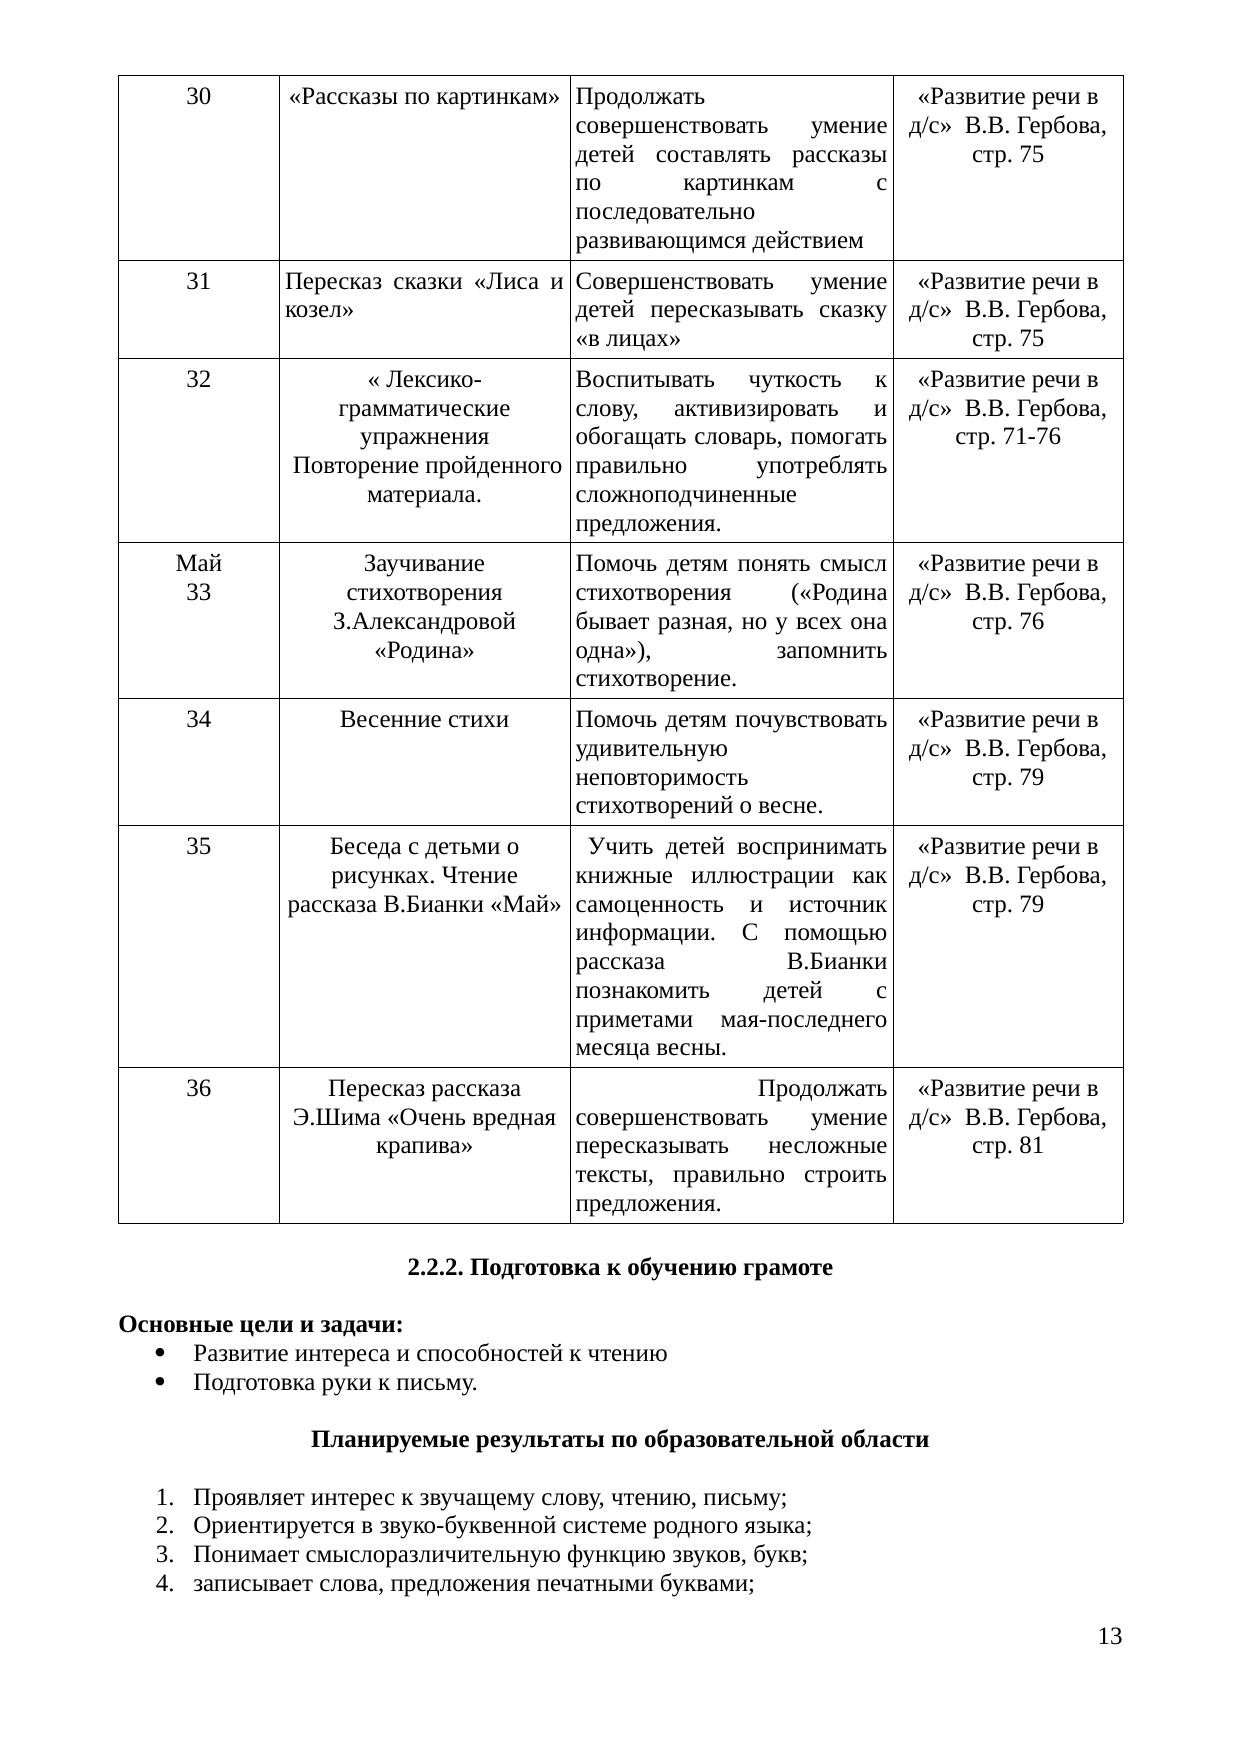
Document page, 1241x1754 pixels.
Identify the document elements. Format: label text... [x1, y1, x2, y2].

table_cell 36 [119, 1068, 279, 1223]
table_cell «Развитие речи в д/с» В.В. Гербова, стр. 79 [894, 826, 1123, 1067]
table_cell Воспитывать чуткость к слову, активизировать и обогащать словарь, помогать правильно употреблять сложноподчиненные предложения. [571, 359, 893, 542]
table_cell «Развитие речи в д/с» В.В. Гербова, стр. 75 [894, 76, 1123, 259]
table_cell Заучивание стихотворения З.Александровой «Родина» [280, 543, 570, 698]
table_cell 32 [119, 359, 279, 542]
table_cell Продолжать совершенствовать умение пересказывать несложные тексты, правильно строить предложения. [571, 1068, 893, 1223]
table_cell Помочь детям почувствовать удивительную неповторимость стихотворений о весне. [571, 699, 893, 825]
table_cell 31 [119, 261, 279, 358]
table_cell Совершенствовать умение детей пересказывать сказку «в лицах» [571, 261, 893, 358]
table_cell Помочь детям понять смысл стихотворения («Родина бывает разная, но у всех она одна»), запомнить стихотворение. [571, 543, 893, 698]
table_cell Пересказ рассказа Э.Шима «Очень вредная крапива» [280, 1068, 570, 1223]
table_cell « Лексико- грамматические упражнения Повторение пройденного материала. [280, 359, 570, 542]
text Основные цели и задачи: [118, 1309, 1122, 1338]
list Проявляет интерес к звучащему слову, чтению, письму; [156, 1482, 1122, 1511]
table_cell «Развитие речи в д/с» В.В. Гербова, стр. 81 [894, 1068, 1123, 1223]
list записывает слова, предложения печатными буквами; [156, 1568, 1122, 1597]
table_cell Весенние стихи [280, 699, 570, 825]
text 2.2.2. Подготовка к обучению грамоте [118, 1252, 1122, 1281]
list Понимает смыслоразличительную функцию звуков, букв; [156, 1539, 1122, 1568]
table_cell «Развитие речи в д/с» В.В. Гербова, стр. 79 [894, 699, 1123, 825]
table_cell Продолжать совершенствовать умение детей составлять рассказы по картинкам с последовательно развивающимся действием [571, 76, 893, 259]
list Подготовка руки к письму. [156, 1367, 1122, 1396]
text Планируемые результаты по образовательной области [118, 1424, 1122, 1453]
table_cell «Рассказы по картинкам» [280, 76, 570, 259]
table_cell «Развитие речи в д/с» В.В. Гербова, стр. 76 [894, 543, 1123, 698]
table_cell Учить детей воспринимать книжные иллюстрации как самоценность и источник информации. С помощью рассказа В.Бианки познакомить детей с приметами мая-последнего месяца весны. [571, 826, 893, 1067]
table_cell Май 33 [119, 543, 279, 698]
list Ориентируется в звуко-буквенной системе родного языка; [156, 1511, 1122, 1539]
table_cell «Развитие речи в д/с» В.В. Гербова, стр. 75 [894, 261, 1123, 358]
table_cell 34 [119, 699, 279, 825]
table_cell Пересказ сказки «Лиса и козел» [280, 261, 570, 358]
table_cell 35 [119, 826, 279, 1067]
table_cell Беседа с детьми о рисунках. Чтение рассказа В.Бианки «Май» [280, 826, 570, 1067]
table_cell 30 [119, 76, 279, 259]
table_cell «Развитие речи в д/с» В.В. Гербова, стр. 71-76 [894, 359, 1123, 542]
list Развитие интереса и способностей к чтению [156, 1338, 1122, 1367]
